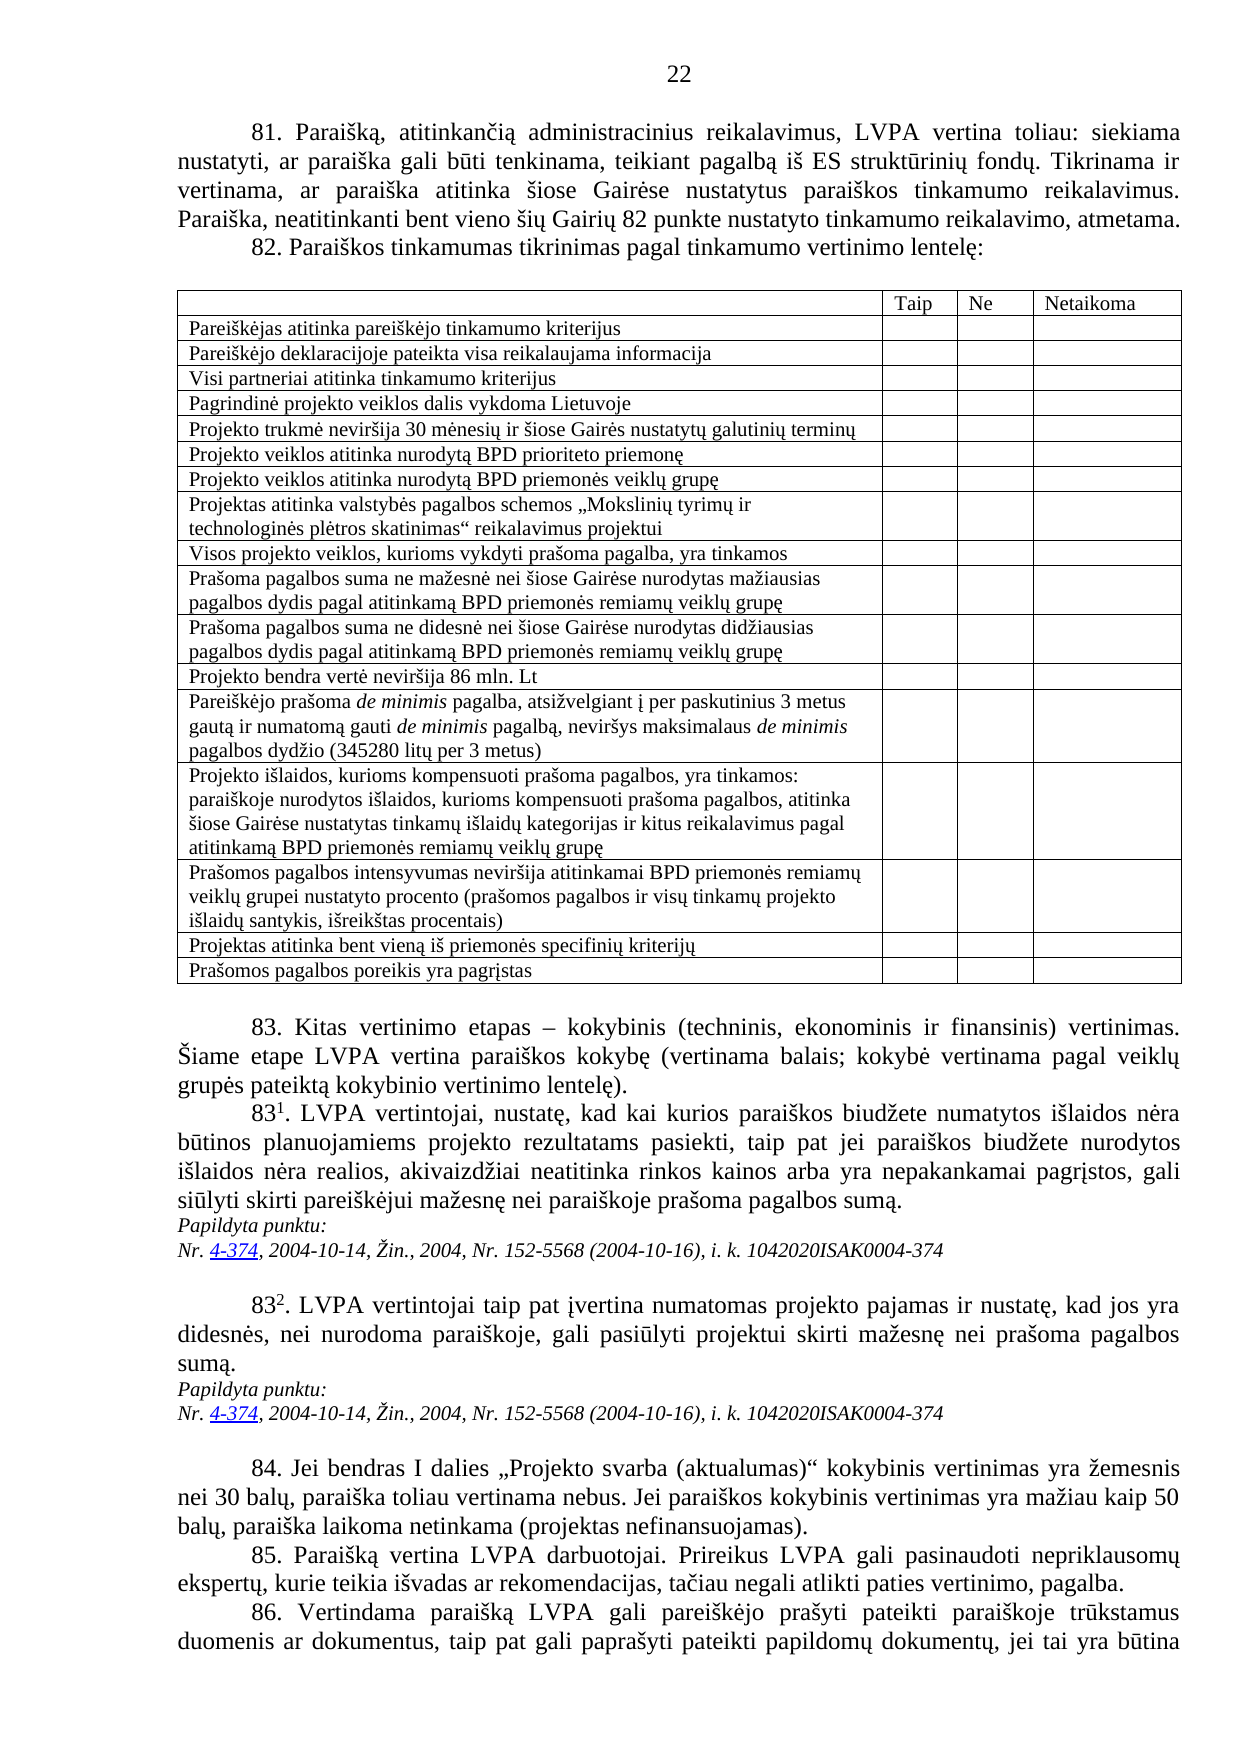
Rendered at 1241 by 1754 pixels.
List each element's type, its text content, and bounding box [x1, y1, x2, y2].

table_cell [883, 541, 957, 565]
table_cell [958, 933, 1033, 957]
table_cell [883, 958, 957, 982]
table_cell [883, 933, 957, 957]
table_cell [958, 690, 1033, 762]
table_cell [958, 958, 1033, 982]
table_cell [1034, 341, 1181, 365]
table_cell [1034, 958, 1181, 982]
text Nr. 4-374, 2004-10-14, Žin., 2004, Nr. 152-5568 (2004-10-16), i. k. 1042020ISAK0004-374 [177, 1401, 1181, 1425]
table_cell [958, 763, 1033, 859]
table_cell [1034, 664, 1181, 688]
text 83. Kitas vertinimo etapas – kokybinis (techninis, ekonominis ir finansinis) vertinimas. Šiame etape LVPA vertina paraiškos kokybę (vertinama balais; kokybė vertinama pagal veiklų grupės pateiktą kokybinio vertinimo lentelę). [177, 1012, 1181, 1098]
table_cell [883, 615, 957, 663]
table_cell [883, 442, 957, 466]
table_cell [958, 615, 1033, 663]
table_cell [958, 664, 1033, 688]
table_cell [1034, 860, 1181, 932]
table_header Taip [883, 291, 957, 315]
table_cell [958, 467, 1033, 491]
table_cell [883, 690, 957, 762]
text Nr. 4-374, 2004-10-14, Žin., 2004, Nr. 152-5568 (2004-10-16), i. k. 1042020ISAK0004-374 [177, 1237, 1181, 1262]
table_cell [958, 541, 1033, 565]
table_cell Visos projekto veiklos, kurioms vykdyti prašoma pagalba, yra tinkamos [178, 541, 882, 565]
text 86. Vertindama paraišką LVPA gali pareiškėjo prašyti pateikti paraiškoje trūkstamus duomenis ar dokumentus, taip pat gali paprašyti pateikti papildomų dokumentų, jei tai yra būtina [177, 1597, 1181, 1655]
table_cell [883, 664, 957, 688]
table_cell [883, 316, 957, 340]
table_cell [1034, 933, 1181, 957]
table_cell [958, 416, 1033, 441]
table_cell Prašoma pagalbos suma ne didesnė nei šiose Gairėse nurodytas didžiausias pagalbos dydis pagal atitinkamą BPD priemonės remiamų veiklų grupę [178, 615, 882, 663]
table_cell Pagrindinė projekto veiklos dalis vykdoma Lietuvoje [178, 391, 882, 415]
table_cell Projekto veiklos atitinka nurodytą BPD priemonės veiklų grupę [178, 467, 882, 491]
table_cell [1034, 763, 1181, 859]
table_cell [958, 366, 1033, 390]
table_cell [883, 763, 957, 859]
table_cell [1034, 366, 1181, 390]
table_cell [1034, 492, 1181, 540]
table_cell [958, 860, 1033, 932]
table_cell Projekto trukmė neviršija 30 mėnesių ir šiose Gairės nustatytų galutinių terminų [178, 416, 882, 441]
table_header Netaikoma [1034, 291, 1181, 315]
table_cell Pareiškėjas atitinka pareiškėjo tinkamumo kriterijus [178, 316, 882, 340]
table_cell Prašomos pagalbos intensyvumas neviršija atitinkamai BPD priemonės remiamų veiklų grupei nustatyto procento (prašomos pagalbos ir visų tinkamų projekto išlaidų santykis, išreikštas procentais) [178, 860, 882, 932]
table_cell [1034, 690, 1181, 762]
table_cell [958, 341, 1033, 365]
text 831. LVPA vertintojai, nustatę, kad kai kurios paraiškos biudžete numatytos išlaidos nėra būtinos planuojamiems projekto rezultatams pasiekti, taip pat jei paraiškos biudžete nurodytos išlaidos nėra realios, akivaizdžiai neatitinka rinkos kainos arba yra nepakankamai pagrįstos, gali siūlyti skirti pareiškėjui mažesnę nei paraiškoje prašoma pagalbos sumą. [177, 1098, 1181, 1213]
table_cell [1034, 316, 1181, 340]
table_header Ne [958, 291, 1033, 315]
table_cell Projektas atitinka bent vieną iš priemonės specifinių kriterijų [178, 933, 882, 957]
table_cell [1034, 467, 1181, 491]
table_cell [883, 467, 957, 491]
text 84. Jei bendras I dalies „Projekto svarba (aktualumas)“ kokybinis vertinimas yra žemesnis nei 30 balų, paraiška toliau vertinama nebus. Jei paraiškos kokybinis vertinimas yra mažiau kaip 50 balų, paraiška laikoma netinkama (projektas nefinansuojamas). [177, 1453, 1181, 1540]
table_cell [883, 566, 957, 614]
table_cell [883, 391, 957, 415]
table_cell [1034, 615, 1181, 663]
table_cell [883, 860, 957, 932]
text Papildyta punktu: [177, 1377, 1181, 1401]
text 85. Paraišką vertina LVPA darbuotojai. Prireikus LVPA gali pasinaudoti nepriklausomų ekspertų, kurie teikia išvadas ar rekomendacijas, tačiau negali atlikti paties vertinimo, pagalba. [177, 1540, 1181, 1597]
table_cell [1034, 541, 1181, 565]
table_cell [958, 442, 1033, 466]
table_cell Visi partneriai atitinka tinkamumo kriterijus [178, 366, 882, 390]
table_cell [883, 416, 957, 441]
table_cell Projekto bendra vertė neviršija 86 mln. Lt [178, 664, 882, 688]
text 82. Paraiškos tinkamumas tikrinimas pagal tinkamumo vertinimo lentelę: [177, 232, 1181, 261]
table_cell Prašomos pagalbos poreikis yra pagrįstas [178, 958, 882, 982]
text Papildyta punktu: [177, 1213, 1181, 1237]
table_cell [1034, 566, 1181, 614]
table_cell Pareiškėjo prašoma de minimis pagalba, atsižvelgiant į per paskutinius 3 metus gautą ir numatomą gauti de minimis pagalbą, neviršys maksimalaus de minimis pagalbos dydžio (345280 litų per 3 metus) [178, 690, 882, 762]
table_cell Projekto išlaidos, kurioms kompensuoti prašoma pagalbos, yra tinkamos: paraiškoje nurodytos išlaidos, kurioms kompensuoti prašoma pagalbos, atitinka šiose Gairėse nustatytas tinkamų išlaidų kategorijas ir kitus reikalavimus pagal atitinkamą BPD priemonės remiamų veiklų grupę [178, 763, 882, 859]
table_cell Projekto veiklos atitinka nurodytą BPD prioriteto priemonę [178, 442, 882, 466]
table_cell [1034, 442, 1181, 466]
table_cell [1034, 416, 1181, 441]
table_cell [883, 492, 957, 540]
table_cell [883, 366, 957, 390]
table_cell [1034, 391, 1181, 415]
table_cell [958, 391, 1033, 415]
table_cell Prašoma pagalbos suma ne mažesnė nei šiose Gairėse nurodytas mažiausias pagalbos dydis pagal atitinkamą BPD priemonės remiamų veiklų grupę [178, 566, 882, 614]
table_cell [883, 341, 957, 365]
text 832. LVPA vertintojai taip pat įvertina numatomas projekto pajamas ir nustatę, kad jos yra didesnės, nei nurodoma paraiškoje, gali pasiūlyti projektui skirti mažesnę nei prašoma pagalbos sumą. [177, 1290, 1181, 1377]
table_header [178, 291, 882, 315]
table_cell [958, 492, 1033, 540]
table_cell Projektas atitinka valstybės pagalbos schemos „Mokslinių tyrimų ir technologinės plėtros skatinimas“ reikalavimus projektui [178, 492, 882, 540]
text 81. Paraišką, atitinkančią administracinius reikalavimus, LVPA vertina toliau: siekiama nustatyti, ar paraiška gali būti tenkinama, teikiant pagalbą iš ES struktūrinių fondų. Tikrinama ir vertinama, ar paraiška atitinka šiose Gairėse nustatytus paraiškos tinkamumo reikalavimus. Paraiška, neatitinkanti bent vieno šių Gairių 82 punkte nustatyto tinkamumo reikalavimo, atmetama. [177, 117, 1181, 232]
table_cell Pareiškėjo deklaracijoje pateikta visa reikalaujama informacija [178, 341, 882, 365]
table_cell [958, 566, 1033, 614]
table_cell [958, 316, 1033, 340]
